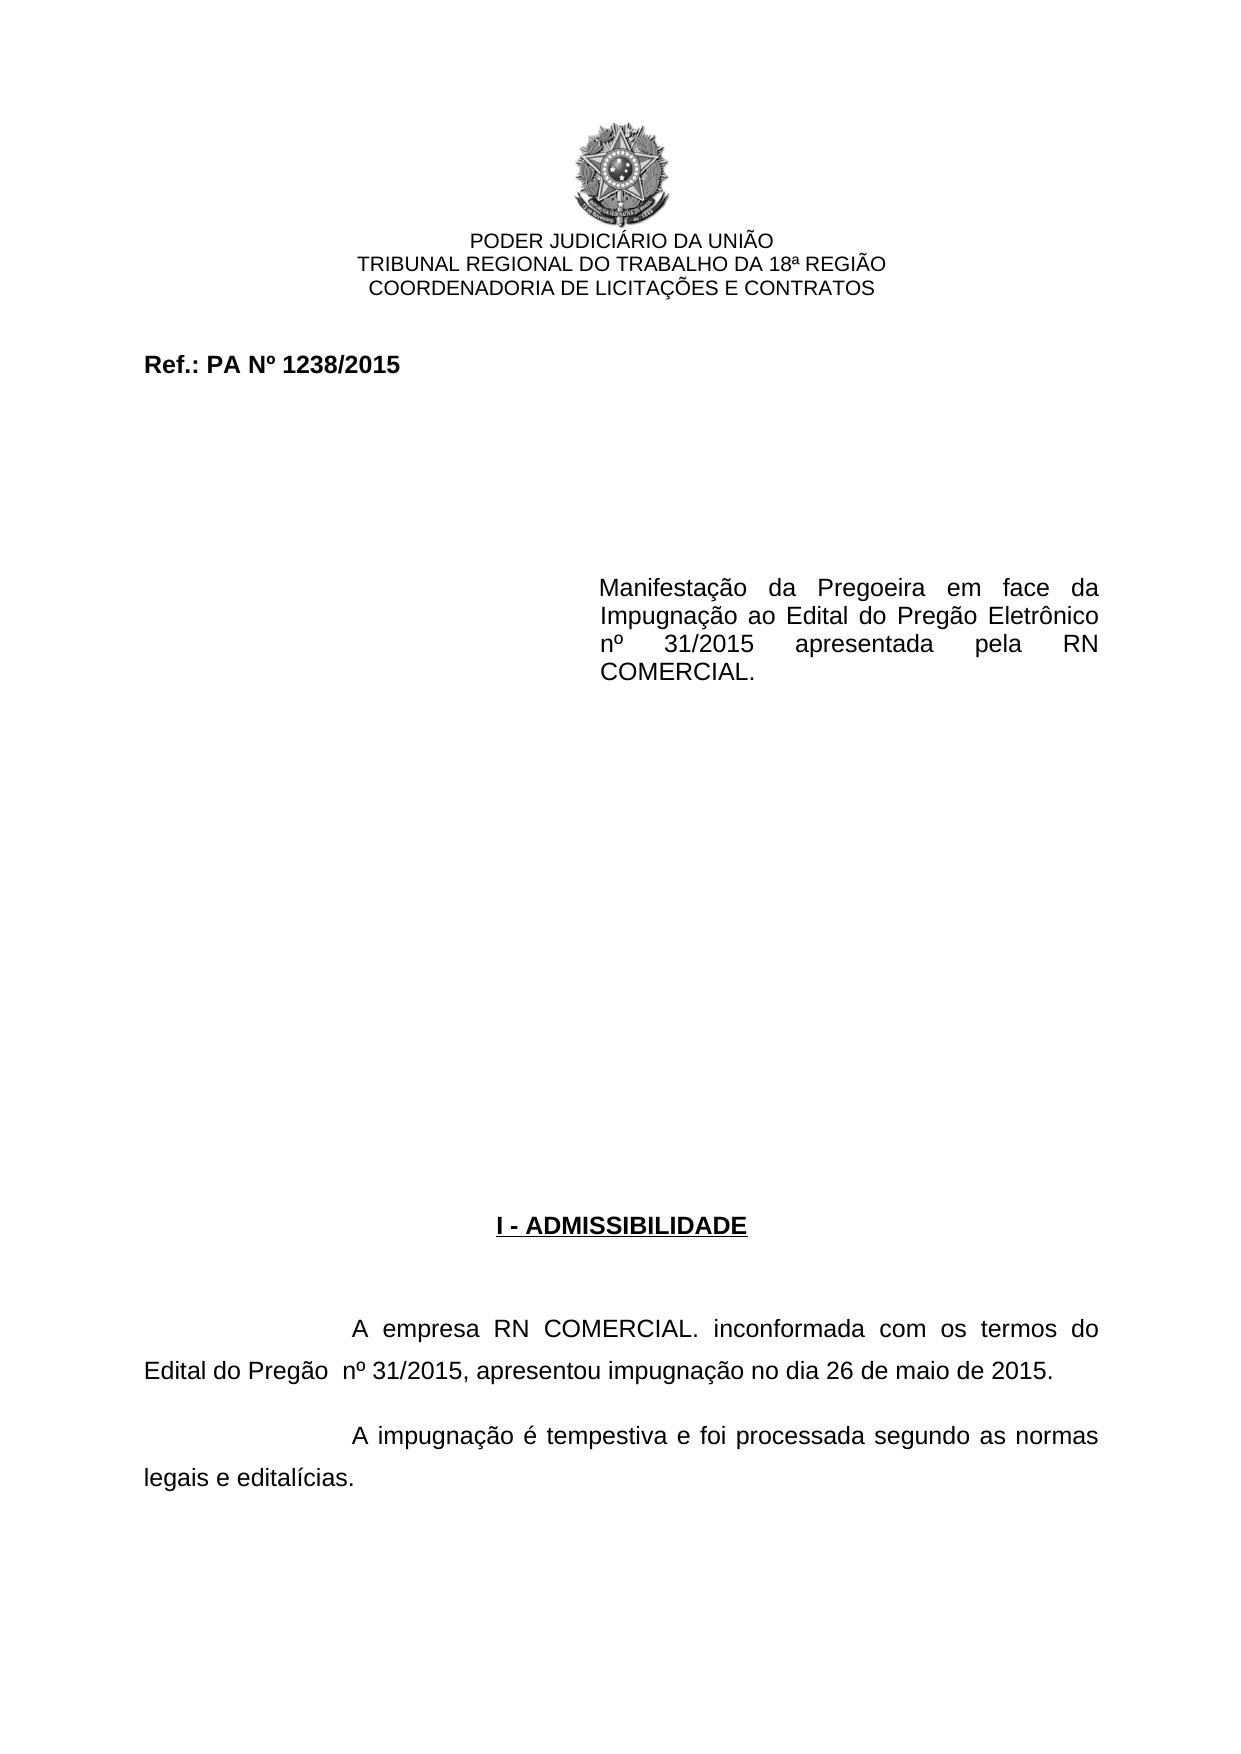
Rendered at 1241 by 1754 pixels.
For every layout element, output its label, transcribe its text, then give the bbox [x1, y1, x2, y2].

text A impugnação é tempestiva e foi processada segundo as normas legais e editalícias. [144, 1422, 1099, 1492]
text Manifestação da Pregoeira em face da Impugnação ao Edital do Pregão Eletrônico nº 31/2015 apresentada pela RN COMERCIAL. [598, 574, 1099, 686]
text I - ADMISSIBILIDADE [144, 1212, 1099, 1240]
text A empresa RN COMERCIAL. inconformada com os termos do Edital do Pregão nº 31/2015, apresentou impugnação no dia 26 de maio de 2015. [144, 1315, 1099, 1385]
text Ref.: PA Nº 1238/2015 [144, 351, 1099, 378]
picture [571, 119, 672, 230]
